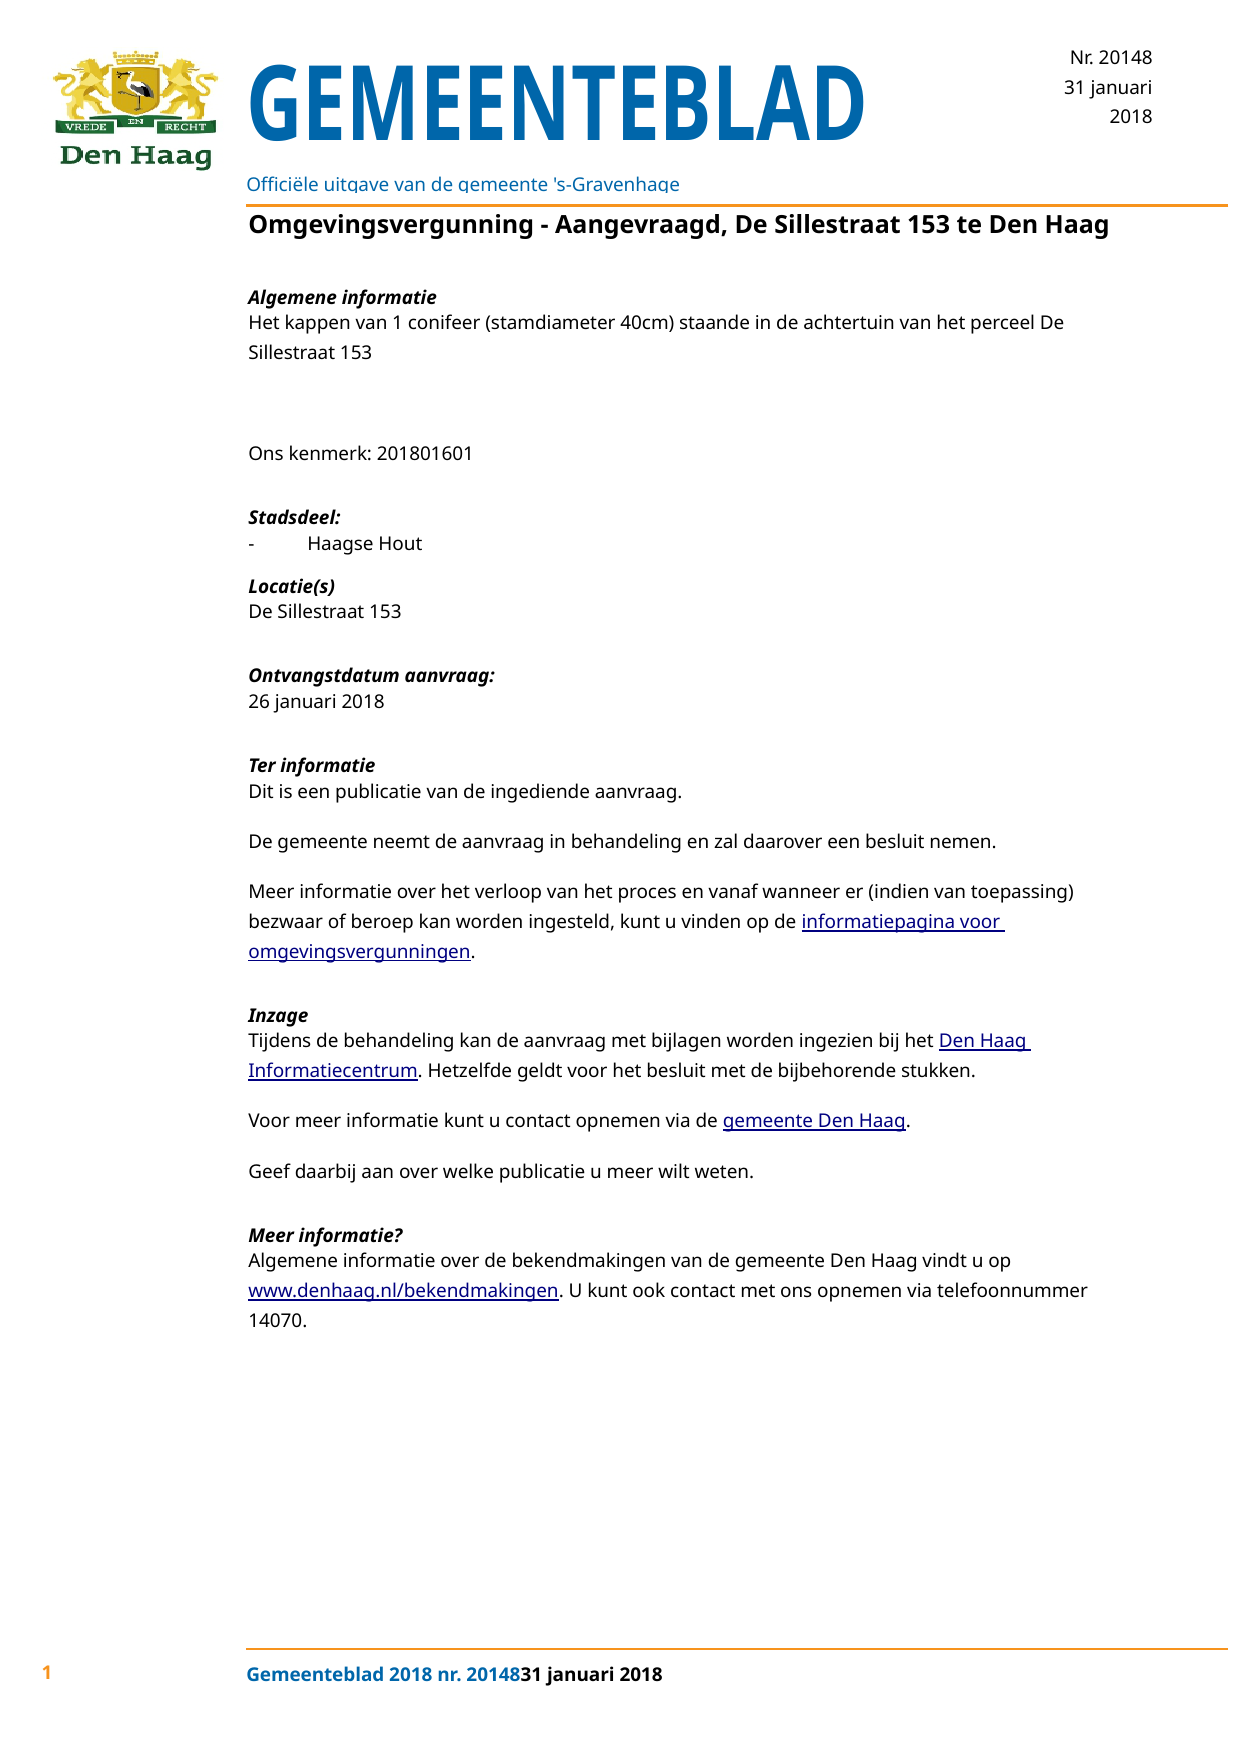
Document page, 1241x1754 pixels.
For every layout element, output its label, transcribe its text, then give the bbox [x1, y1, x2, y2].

text Meer informatie? [248, 1222, 1152, 1248]
text Tijdens de behandeling kan de aanvraag met bijlagen worden ingezien bij het Den Haag Informatiecentrum. Hetzelfde geldt voor het besluit met de bijbehorende stukken. [248, 1028, 1152, 1083]
text Voor meer informatie kunt u contact opnemen via de gemeente Den Haag. [248, 1108, 1152, 1133]
text Algemene informatie [248, 284, 1152, 309]
list Haagse Hout [248, 530, 1152, 555]
text 26 januari 2018 [248, 688, 1152, 714]
text Geef daarbij aan over welke publicatie u meer wilt weten. [248, 1158, 1152, 1184]
text Ontvangstdatum aanvraag: [248, 662, 1152, 688]
text Meer informatie over het verloop van het proces en vanaf wanneer er (indien van toepassing) bezwaar of beroep kan worden ingesteld, kunt u vinden op de informatiepagina voor omgevingsvergunningen. [248, 879, 1152, 964]
text Locatie(s) [248, 573, 1152, 598]
text Stadsdeel: [248, 504, 1152, 530]
text De gemeente neemt de aanvraag in behandeling en zal daarover een besluit nemen. [248, 828, 1152, 854]
text Ons kenmerk: 201801601 [248, 440, 1152, 466]
text Ter informatie [248, 752, 1152, 778]
picture [41, 47, 231, 172]
text Omgevingsvergunning - Aangevraagd, De Sillestraat 153 te Den Haag [248, 207, 1152, 241]
text Inzage [248, 1002, 1152, 1028]
text Dit is een publicatie van de ingediende aanvraag. [248, 778, 1152, 804]
text Algemene informatie over de bekendmakingen van de gemeente Den Haag vindt u op www.denhaag.nl/bekendmakingen. U kunt ook contact met ons opnemen via telefoonnummer 14070. [248, 1248, 1152, 1333]
text De Sillestraat 153 [248, 598, 1152, 624]
text Het kappen van 1 conifeer (stamdiameter 40cm) staande in de achtertuin van het perceel De Sillestraat 153 [248, 309, 1152, 365]
